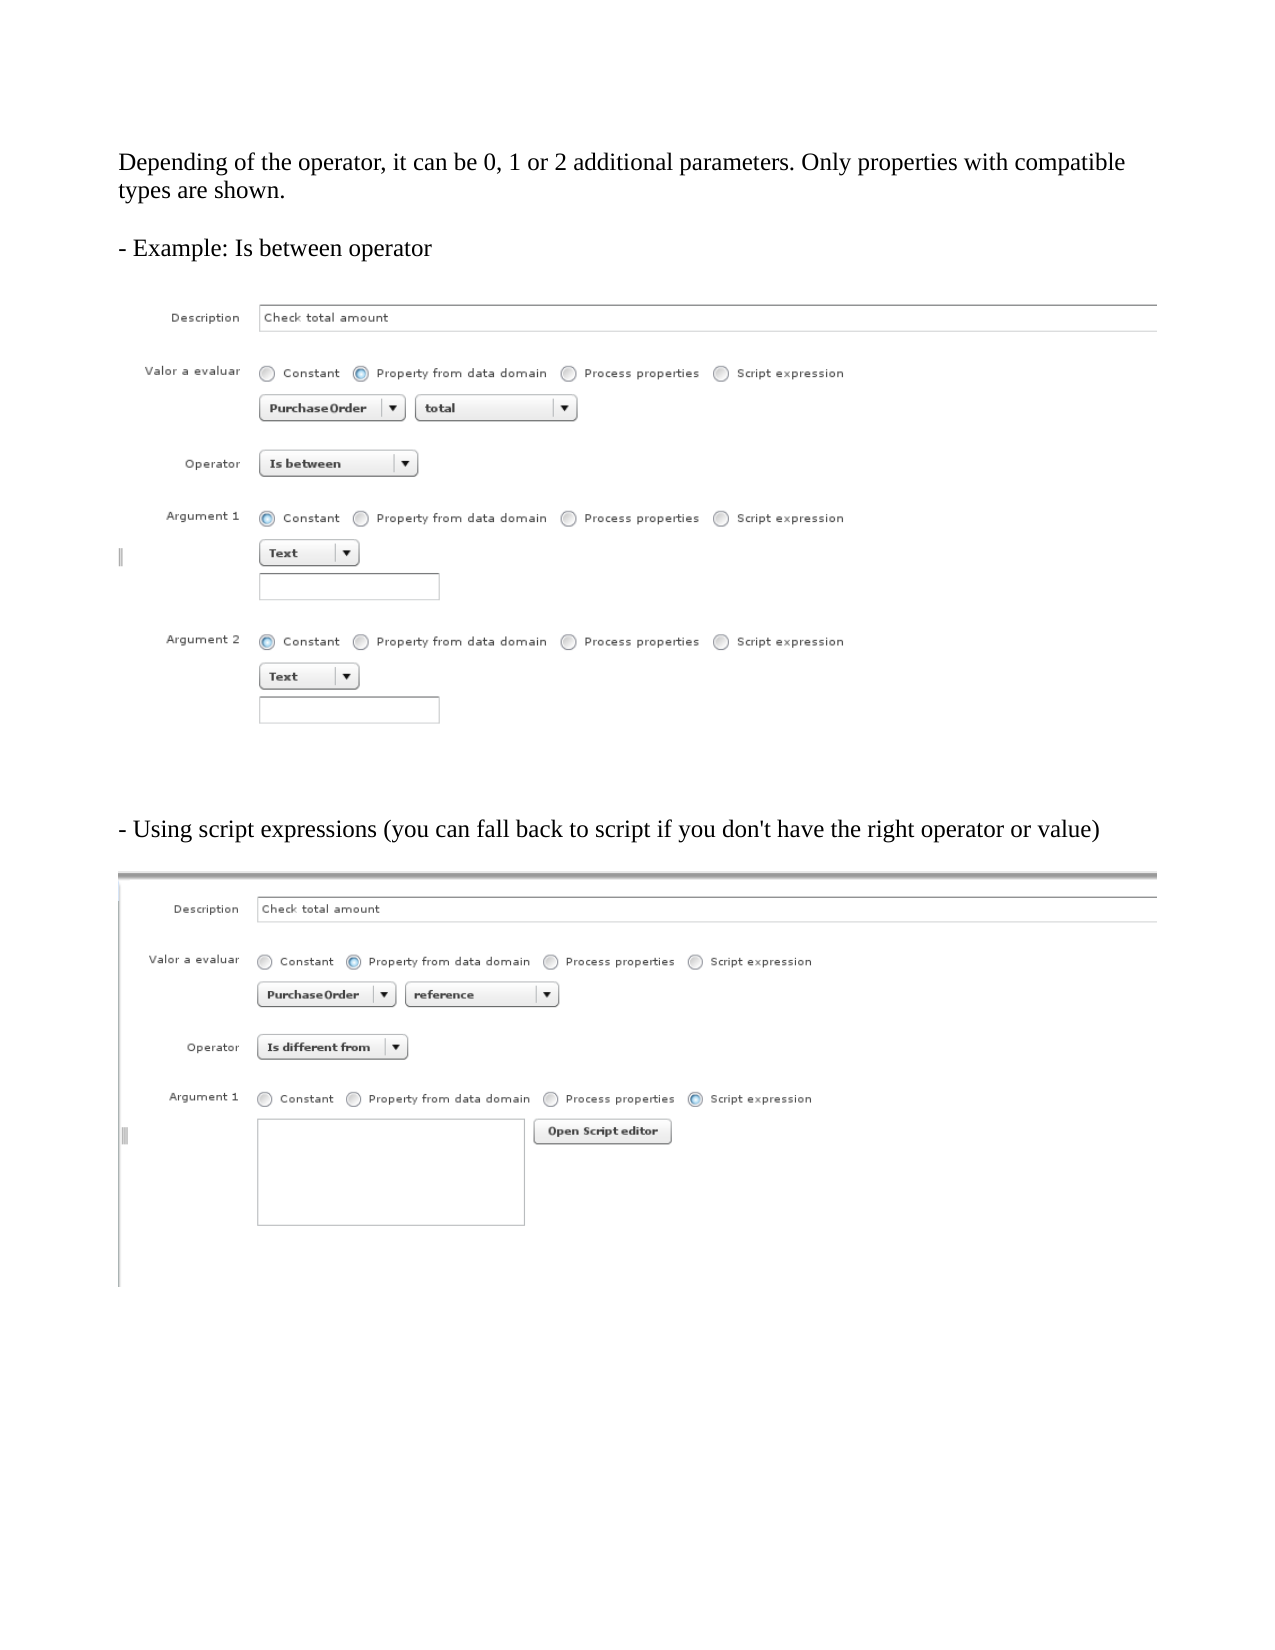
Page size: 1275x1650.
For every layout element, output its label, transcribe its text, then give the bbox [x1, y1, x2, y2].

picture [118, 871, 1157, 1287]
text - Using script expressions (you can fall back to script if you don't have the right operator or value) [118, 814, 1157, 843]
text - Example: Is between operator [118, 233, 1157, 262]
picture [118, 290, 1157, 786]
text Depending of the operator, it can be 0, 1 or 2 additional parameters. Only properties with compatible types are shown. [118, 147, 1157, 204]
